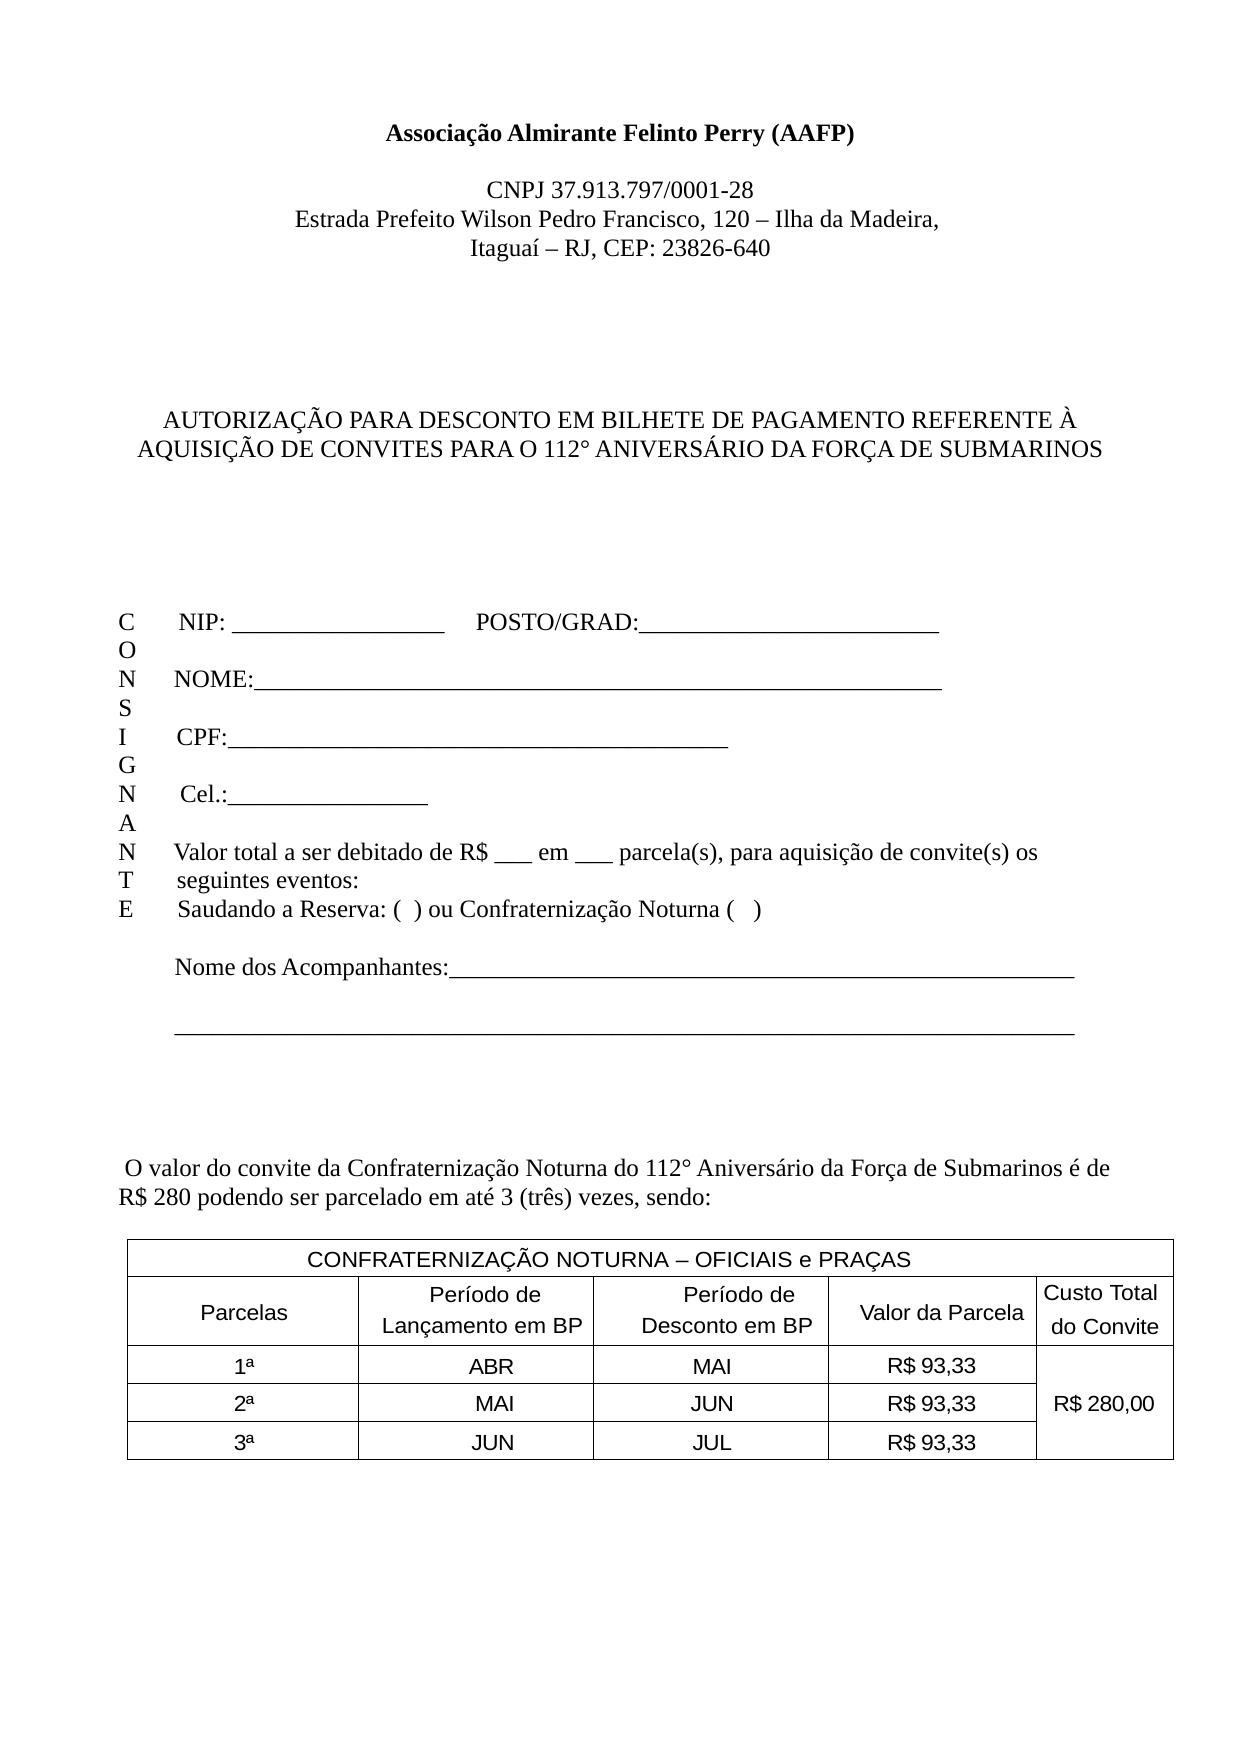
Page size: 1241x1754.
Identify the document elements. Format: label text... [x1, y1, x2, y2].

text N Valor total a ser debitado de R$ ___ em ___ parcela(s), para aquisição de convite(s) os [118, 837, 1122, 866]
table_cell R$ 93,33 [829, 1422, 1036, 1459]
table_cell JUL [594, 1422, 828, 1459]
text N NOME:_______________________________________________________ [118, 664, 1122, 693]
text G [118, 751, 1122, 779]
text CNPJ 37.913.797/0001-28 [118, 176, 1122, 204]
table_cell JUN [594, 1384, 828, 1421]
table_cell ABR [359, 1346, 593, 1383]
table_cell 2ª [128, 1384, 358, 1421]
text Associação Almirante Felinto Perry (AAFP) [118, 118, 1122, 147]
text A [118, 808, 1122, 837]
table_cell Custo Total do Convite [1037, 1277, 1173, 1345]
text C NIP: _________________ POSTO/GRAD:________________________ [118, 607, 1122, 636]
table_cell Período de Lançamento em BP [359, 1277, 593, 1345]
table_cell MAI [359, 1384, 593, 1421]
text O valor do convite da Confraternização Noturna do 112° Aniversário da Força de Submarinos é de R$ 280 podendo ser parcelado em até 3 (três) vezes, sendo: [118, 1153, 1122, 1211]
text I CPF:________________________________________ [118, 722, 1122, 751]
text Itaguaí – RJ, CEP: 23826-640 [118, 233, 1122, 262]
text E Saudando a Reserva: ( ) ou Confraternização Noturna ( ) [118, 894, 1122, 923]
table_cell JUN [359, 1422, 593, 1459]
text Nome dos Acompanhantes:__________________________________________________ [118, 952, 1122, 981]
text S [118, 693, 1122, 722]
table_cell Valor da Parcela [829, 1277, 1036, 1345]
text N Cel.:________________ [118, 779, 1122, 808]
text Estrada Prefeito Wilson Pedro Francisco, 120 – Ilha da Madeira, [118, 204, 1122, 233]
text ________________________________________________________________________ [118, 1009, 1122, 1038]
text T seguintes eventos: [118, 866, 1122, 894]
table_cell MAI [594, 1346, 828, 1383]
table_cell R$ 280,00 [1037, 1346, 1173, 1459]
table_cell 1ª [128, 1346, 358, 1383]
table_cell Período de Desconto em BP [594, 1277, 828, 1345]
text O [118, 636, 1122, 664]
table_cell Parcelas [128, 1277, 358, 1345]
table_header CONFRATERNIZAÇÃO NOTURNA – OFICIAIS e PRAÇAS [128, 1240, 1173, 1276]
table_cell R$ 93,33 [829, 1346, 1036, 1383]
text AUTORIZAÇÃO PARA DESCONTO EM BILHETE DE PAGAMENTO REFERENTE À AQUISIÇÃO DE CONVITES PARA O 112° ANIVERSÁRIO DA FORÇA DE SUBMARINOS [118, 406, 1122, 463]
table_cell R$ 93,33 [829, 1384, 1036, 1421]
table_cell 3ª [128, 1422, 358, 1459]
